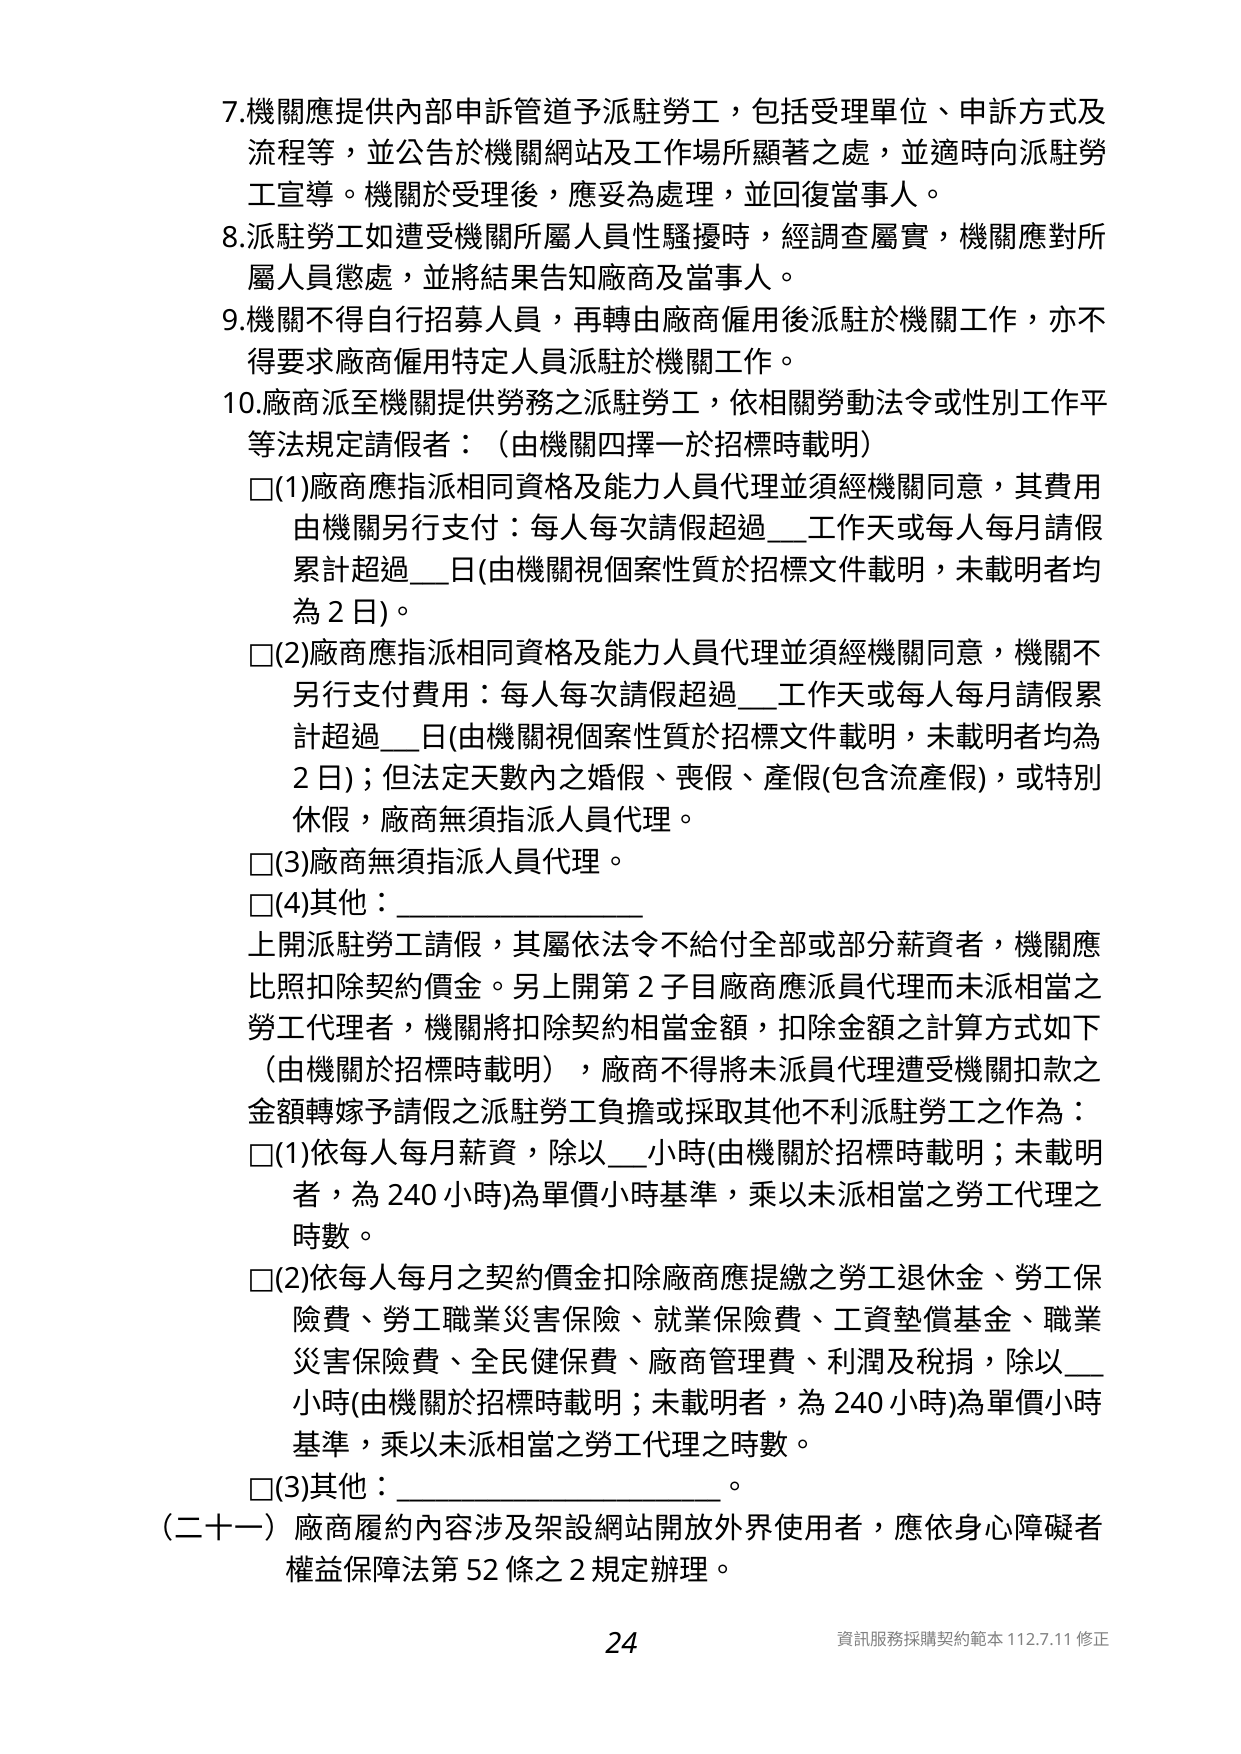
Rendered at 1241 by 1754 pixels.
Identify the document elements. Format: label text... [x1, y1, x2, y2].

text 10.廠商派至機關提供勞務之派駐勞工，依相關勞動法令或性別工作平等法規定請假者：（由機關四擇一於招標時載明） [221, 380, 1109, 464]
text □(2)依每人每月之契約價金扣除廠商應提繳之勞工退休金、勞工保險費、勞工職業災害保險、就業保險費、工資墊償基金、職業災害保險費、全民健保費、廠商管理費、利潤及稅捐，除以___小時(由機關於招標時載明；未載明者，為240小時)為單價小時基準，乘以未派相當之勞工代理之時數。 [247, 1255, 1103, 1464]
text （二十一）廠商履約內容涉及架設網站開放外界使用者，應依身心障礙者權益保障法第52條之2規定辦理。 [135, 1505, 1103, 1589]
text □(3)其他：_________________________。 [247, 1464, 1103, 1505]
text □(3)廠商無須指派人員代理。 [247, 839, 1103, 880]
text 9.機關不得自行招募人員，再轉由廠商僱用後派駐於機關工作，亦不得要求廠商僱用特定人員派駐於機關工作。 [221, 297, 1109, 380]
text □(4)其他：___________________ [247, 880, 1103, 922]
text □(2)廠商應指派相同資格及能力人員代理並須經機關同意，機關不另行支付費用：每人每次請假超過___工作天或每人每月請假累計超過___日(由機關視個案性質於招標文件載明，未載明者均為2日)；但法定天數內之婚假、喪假、產假(包含流產假)，或特別休假，廠商無須指派人員代理。 [247, 630, 1103, 839]
text 8.派駐勞工如遭受機關所屬人員性騷擾時，經調查屬實，機關應對所屬人員懲處，並將結果告知廠商及當事人。 [221, 214, 1109, 297]
text 7.機關應提供內部申訴管道予派駐勞工，包括受理單位、申訴方式及流程等，並公告於機關網站及工作場所顯著之處，並適時向派駐勞工宣導。機關於受理後，應妥為處理，並回復當事人。 [221, 89, 1109, 214]
text 上開派駐勞工請假，其屬依法令不給付全部或部分薪資者，機關應比照扣除契約價金。另上開第2子目廠商應派員代理而未派相當之勞工代理者，機關將扣除契約相當金額，扣除金額之計算方式如下（由機關於招標時載明），廠商不得將未派員代理遭受機關扣款之金額轉嫁予請假之派駐勞工負擔或採取其他不利派駐勞工之作為： [247, 922, 1103, 1130]
text □(1)依每人每月薪資，除以___小時(由機關於招標時載明；未載明者，為240小時)為單價小時基準，乘以未派相當之勞工代理之時數。 [247, 1130, 1103, 1255]
text □(1)廠商應指派相同資格及能力人員代理並須經機關同意，其費用由機關另行支付：每人每次請假超過___工作天或每人每月請假累計超過___日(由機關視個案性質於招標文件載明，未載明者均為2日)。 [247, 464, 1103, 630]
